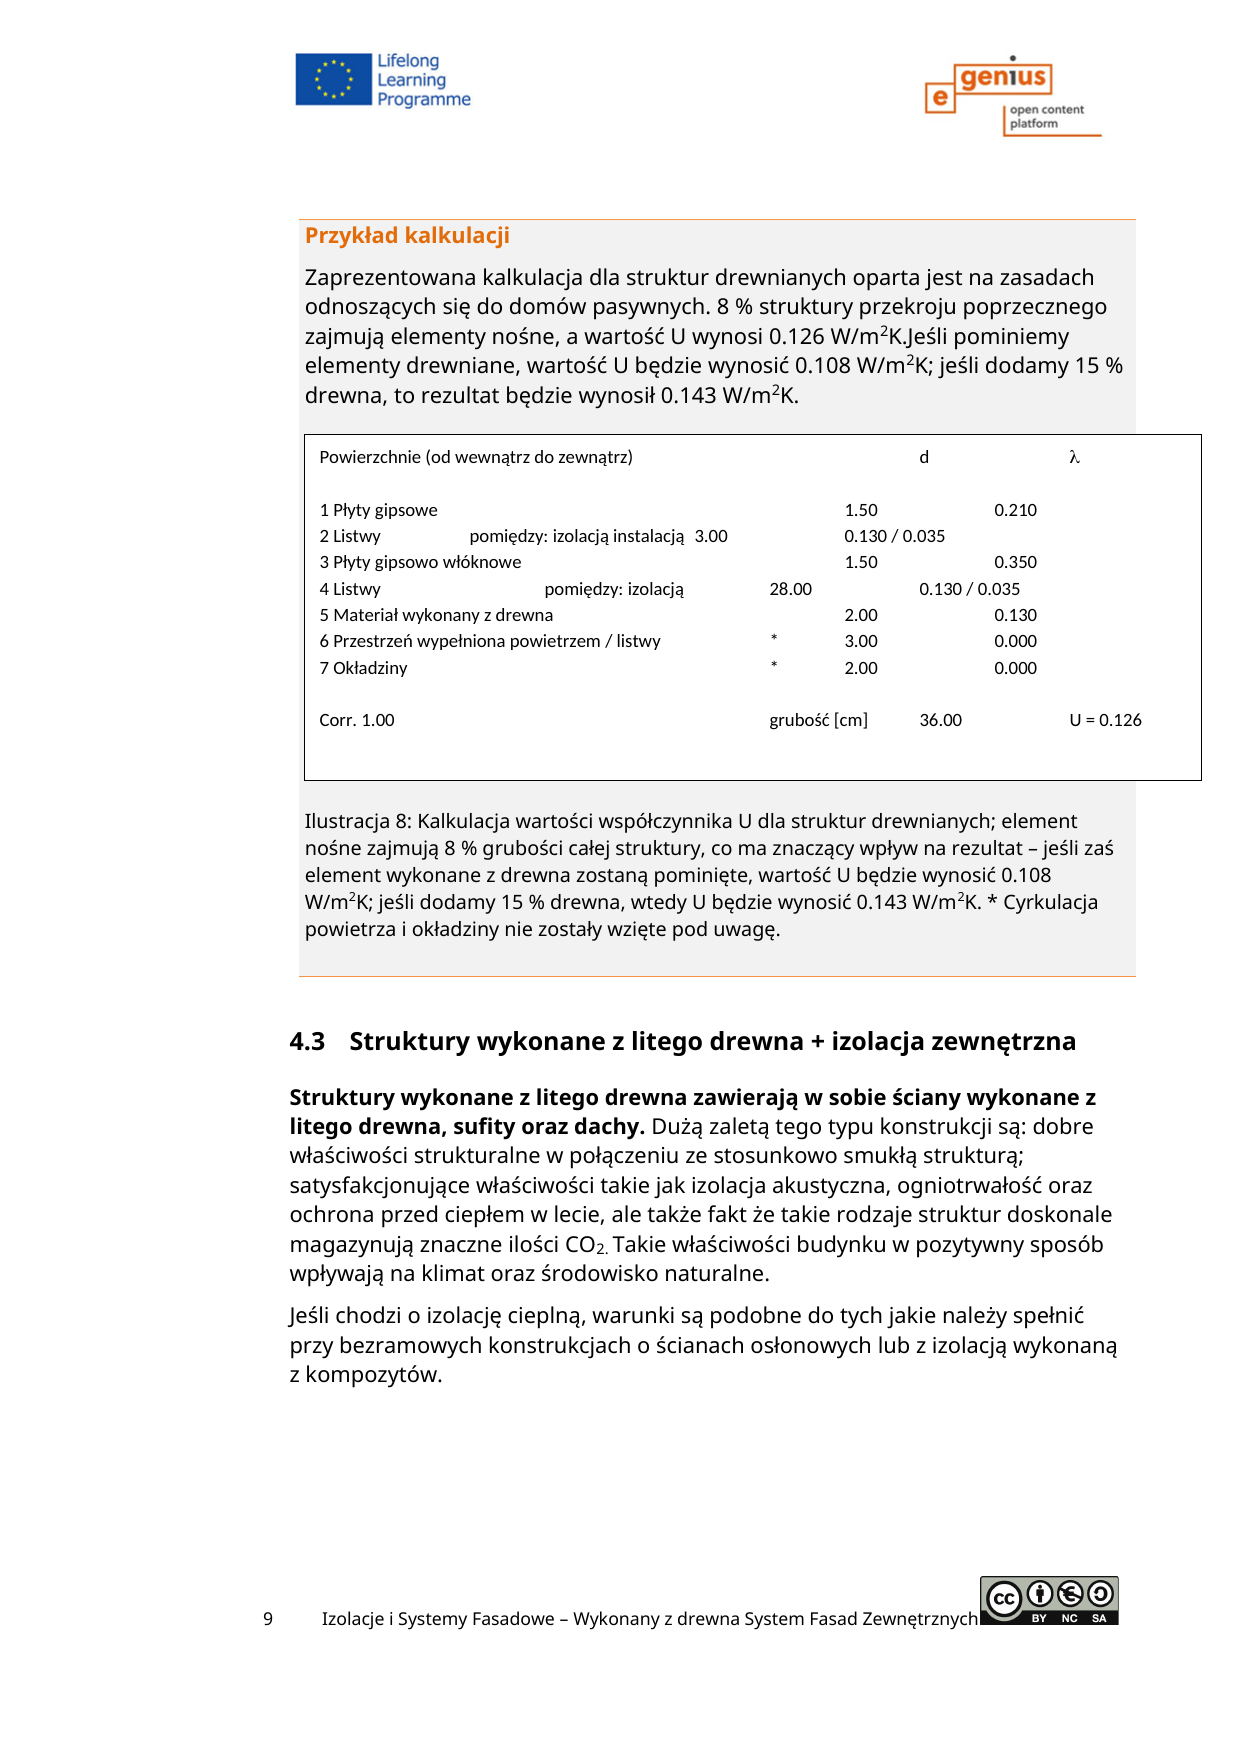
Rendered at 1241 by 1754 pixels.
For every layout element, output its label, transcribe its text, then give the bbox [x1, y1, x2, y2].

text Jeśli chodzi o izolację cieplną, warunki są podobne do tych jakie należy spełnić przy bezramowych konstrukcjach o ścianach osłonowych lub z izolacją wykonaną z kompozytów. [289, 1300, 1119, 1389]
text Struktury wykonane z litego drewna zawierają w sobie ściany wykonane z litego drewna, sufity oraz dachy. Dużą zaletą tego typu konstrukcji są: dobre właściwości strukturalne w połączeniu ze stosunkowo smukłą strukturą; satysfakcjonujące właściwości takie jak izolacja akustyczna, ogniotrwałość oraz ochrona przed ciepłem w lecie, ale także fakt że takie rodzaje struktur doskonale magazynują znaczne ilości CO2. Takie właściwości budynku w pozytywny sposób wpływają na klimat oraz środowisko naturalne. [289, 1081, 1119, 1288]
table_header Przykład kalkulacji Zaprezentowana kalkulacja dla struktur drewnianych oparta jest na zasadach odnoszących się do domów pasywnych. 8 % struktury przekroju poprzecznego zajmują elementy nośne, a wartość U wynosi 0.126 W/m2K.Jeśli pominiemy elementy drewniane, wartość U będzie wynosić 0.108 W/m2K; jeśli dodamy 15 % drewna, to rezultat będzie wynosił 0.143 W/m2K. Ilustracja 8: Kalkulacja wartości współczynnika U dla struktur drewnianych; element nośne zajmują 8 % grubości całej struktury, co ma znaczący wpływ na rezultat – jeśli zaś element wykonane z drewna zostaną pominięte, wartość U będzie wynosić 0.108 W/m2K; jeśli dodamy 15 % drewna, wtedy U będzie wynosić 0.143 W/m2K. * Cyrkulacja powietrza i okładziny nie zostały wzięte pod uwagę. [299, 220, 1136, 976]
subtitle Struktury wykonane z litego drewna + izolacja zewnętrzna [289, 1027, 1119, 1056]
